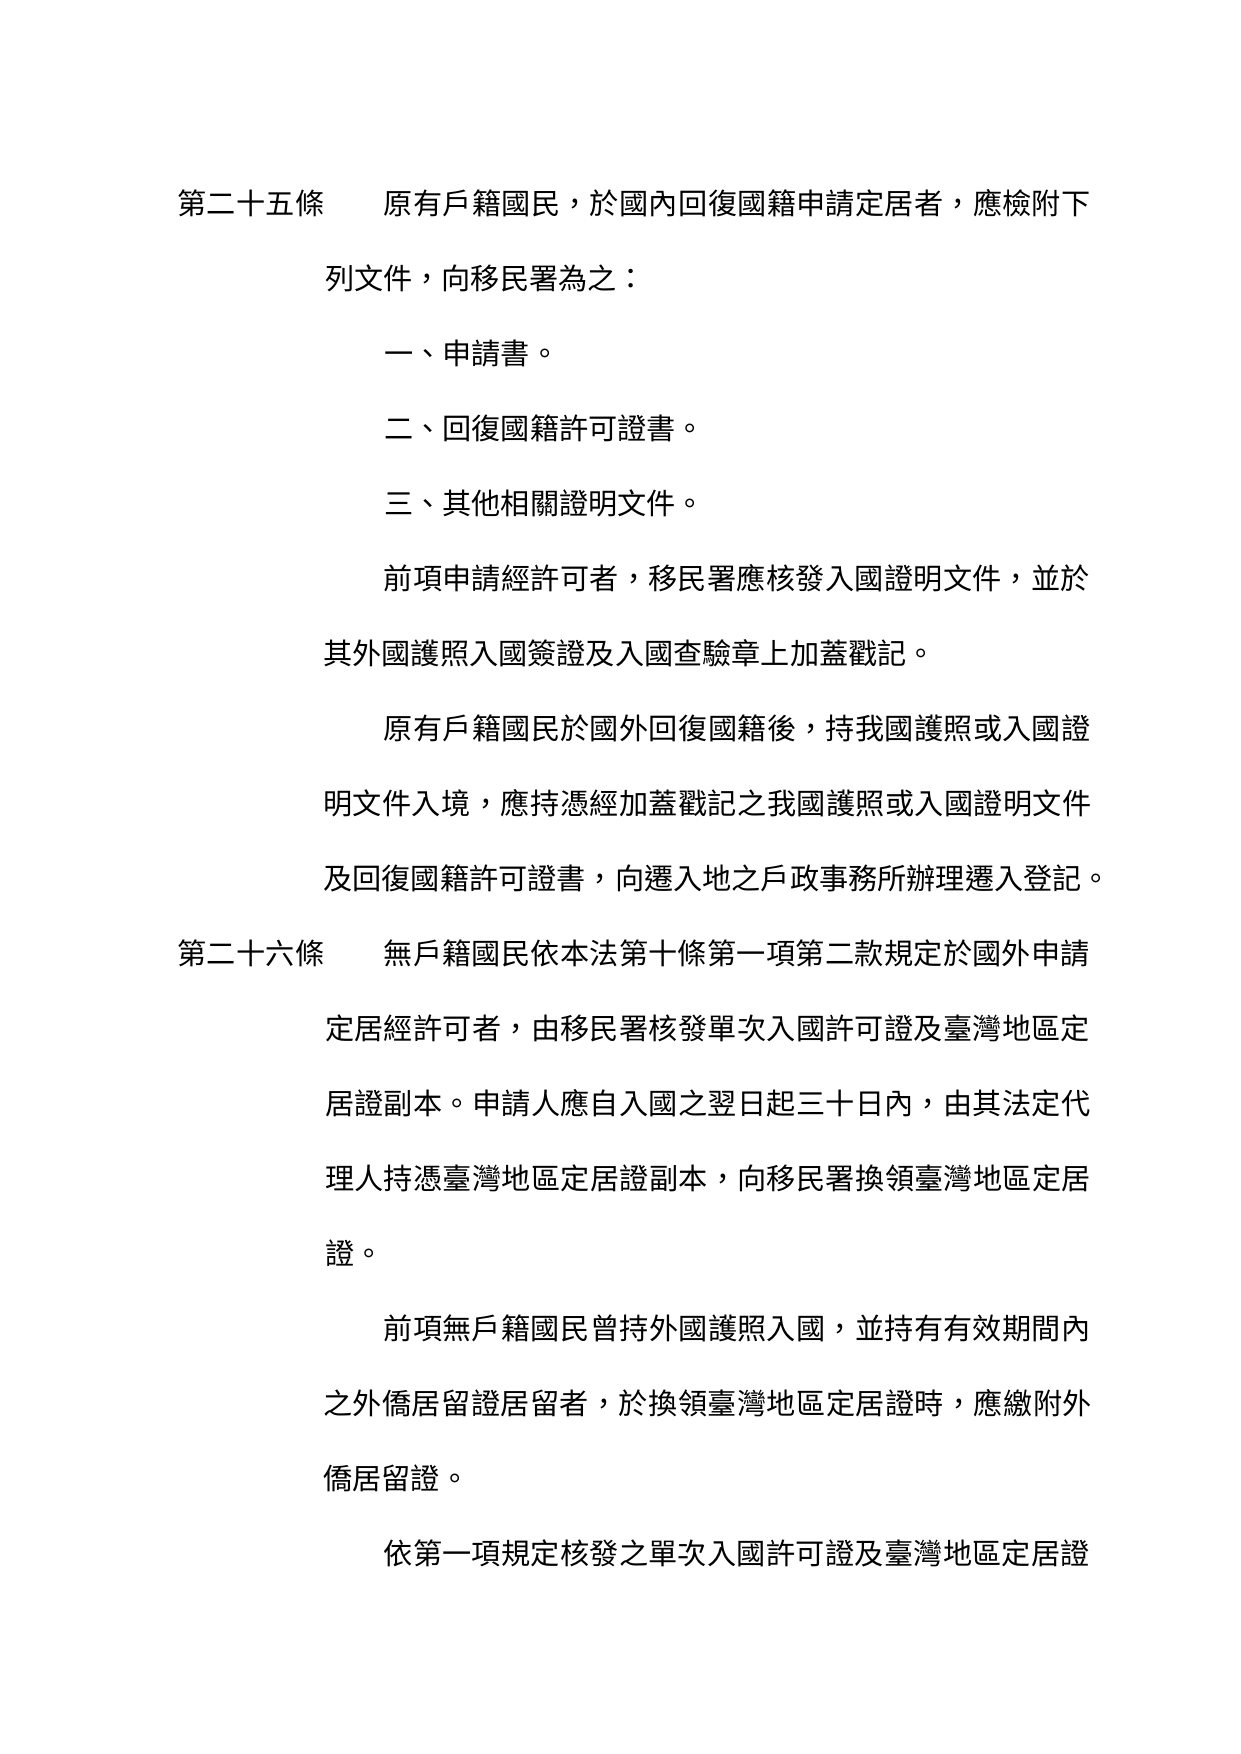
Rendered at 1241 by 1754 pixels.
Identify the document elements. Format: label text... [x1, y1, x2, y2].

text 第二十六條 無戶籍國民依本法第十條第一項第二款規定於國外申請定居經許可者，由移民署核發單次入國許可證及臺灣地區定居證副本。申請人應自入國之翌日起三十日內，由其法定代理人持憑臺灣地區定居證副本，向移民署換領臺灣地區定居證。 [177, 914, 1092, 1289]
list 回復國籍許可證書。 [373, 389, 1092, 464]
list 申請書。 [373, 314, 1092, 389]
text 前項無戶籍國民曾持外國護照入國，並持有有效期間內之外僑居留證居留者，於換領臺灣地區定居證時，應繳附外僑居留證。 [177, 1289, 1092, 1514]
text 原有戶籍國民於國外回復國籍後，持我國護照或入國證明文件入境，應持憑經加蓋戳記之我國護照或入國證明文件及回復國籍許可證書，向遷入地之戶政事務所辦理遷入登記。 [177, 689, 1092, 914]
text 依第一項規定核發之單次入國許可證及臺灣地區定居證 [177, 1514, 1092, 1589]
text 第二十五條 原有戶籍國民，於國內回復國籍申請定居者，應檢附下列文件，向移民署為之： [177, 164, 1092, 314]
list 其他相關證明文件。 [373, 464, 1092, 539]
text 前項申請經許可者，移民署應核發入國證明文件，並於其外國護照入國簽證及入國查驗章上加蓋戳記。 [177, 539, 1092, 689]
